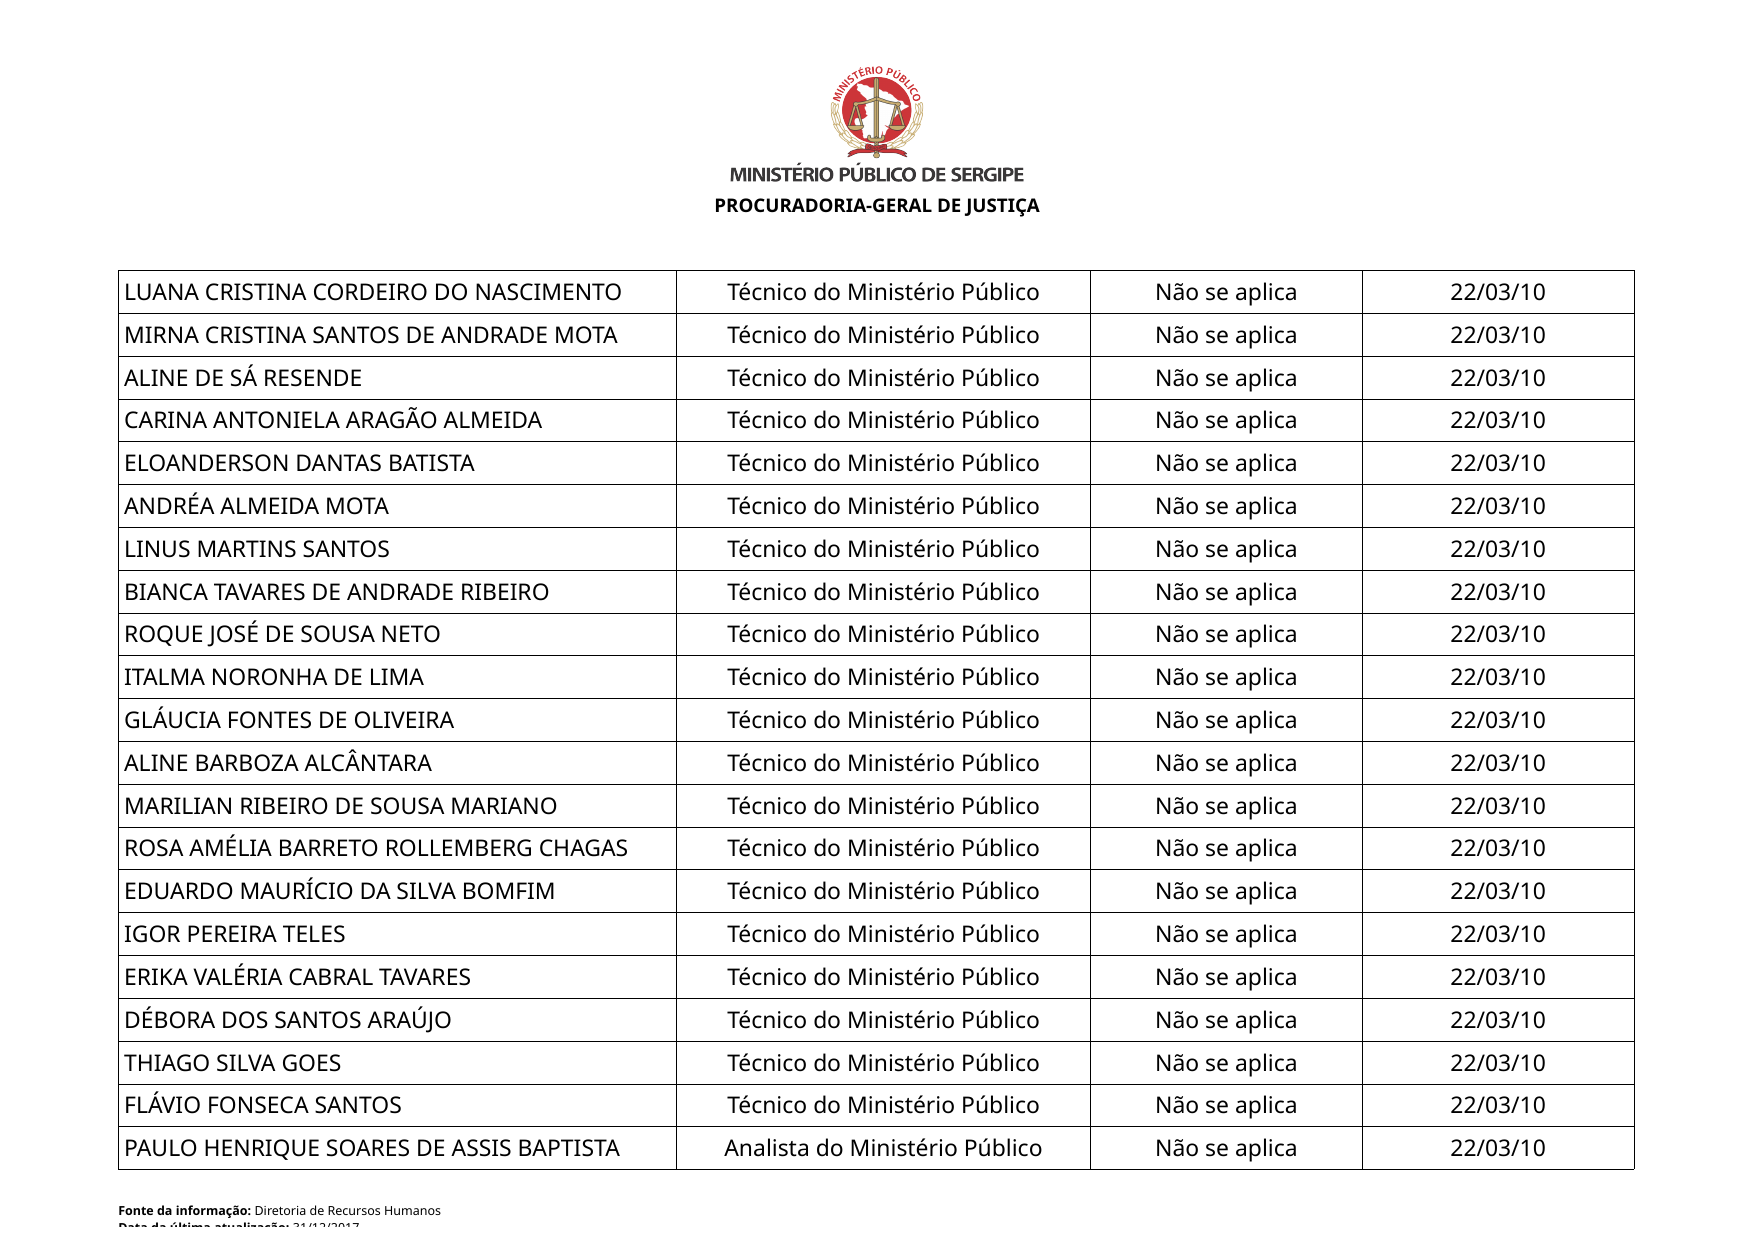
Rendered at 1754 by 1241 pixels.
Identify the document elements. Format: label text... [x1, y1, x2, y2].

table_cell Não se aplica [1091, 785, 1362, 827]
table_cell Técnico do Ministério Público [677, 442, 1090, 484]
table_cell 22/03/10 [1363, 314, 1634, 356]
table_cell 22/03/10 [1363, 999, 1634, 1041]
table_cell Não se aplica [1091, 485, 1362, 527]
table_cell Técnico do Ministério Público [677, 999, 1090, 1041]
table_cell IGOR PEREIRA TELES [119, 913, 676, 955]
table_cell Não se aplica [1091, 357, 1362, 398]
table_cell EDUARDO MAURÍCIO DA SILVA BOMFIM [119, 870, 676, 912]
table_cell PAULO HENRIQUE SOARES DE ASSIS BAPTISTA [119, 1127, 676, 1169]
table_cell Não se aplica [1091, 1127, 1362, 1169]
table_cell 22/03/10 [1363, 1085, 1634, 1126]
table_cell MARILIAN RIBEIRO DE SOUSA MARIANO [119, 785, 676, 827]
table_cell Técnico do Ministério Público [677, 400, 1090, 441]
table_cell ANDRÉA ALMEIDA MOTA [119, 485, 676, 527]
table_cell 22/03/10 [1363, 828, 1634, 869]
table_cell Não se aplica [1091, 656, 1362, 698]
table_cell ERIKA VALÉRIA CABRAL TAVARES [119, 956, 676, 998]
table_cell Não se aplica [1091, 271, 1362, 313]
table_cell 22/03/10 [1363, 1127, 1634, 1169]
table_cell Não se aplica [1091, 870, 1362, 912]
table_cell 22/03/10 [1363, 956, 1634, 998]
table_cell ELOANDERSON DANTAS BATISTA [119, 442, 676, 484]
table_cell 22/03/10 [1363, 400, 1634, 441]
table_cell 22/03/10 [1363, 742, 1634, 784]
table_cell Técnico do Ministério Público [677, 614, 1090, 655]
table_cell 22/03/10 [1363, 442, 1634, 484]
table_cell Não se aplica [1091, 999, 1362, 1041]
table_cell 22/03/10 [1363, 357, 1634, 398]
table_cell Não se aplica [1091, 614, 1362, 655]
table_cell 22/03/10 [1363, 1042, 1634, 1083]
table_cell 22/03/10 [1363, 785, 1634, 827]
table_cell 22/03/10 [1363, 571, 1634, 612]
table_cell Não se aplica [1091, 571, 1362, 612]
table_cell Não se aplica [1091, 528, 1362, 570]
table_cell Técnico do Ministério Público [677, 485, 1090, 527]
table_cell Técnico do Ministério Público [677, 571, 1090, 612]
table_cell LINUS MARTINS SANTOS [119, 528, 676, 570]
picture [730, 66, 1024, 185]
table_cell 22/03/10 [1363, 271, 1634, 313]
table_cell ALINE BARBOZA ALCÂNTARA [119, 742, 676, 784]
table_cell 22/03/10 [1363, 528, 1634, 570]
table_cell Não se aplica [1091, 442, 1362, 484]
table_cell Técnico do Ministério Público [677, 314, 1090, 356]
table_cell DÉBORA DOS SANTOS ARAÚJO [119, 999, 676, 1041]
table_cell Não se aplica [1091, 314, 1362, 356]
table_cell FLÁVIO FONSECA SANTOS [119, 1085, 676, 1126]
table_cell Técnico do Ministério Público [677, 528, 1090, 570]
table_cell Técnico do Ministério Público [677, 742, 1090, 784]
table_cell ALINE DE SÁ RESENDE [119, 357, 676, 398]
table_cell Técnico do Ministério Público [677, 656, 1090, 698]
table_cell CARINA ANTONIELA ARAGÃO ALMEIDA [119, 400, 676, 441]
table_cell 22/03/10 [1363, 913, 1634, 955]
table_cell MIRNA CRISTINA SANTOS DE ANDRADE MOTA [119, 314, 676, 356]
table_cell ROQUE JOSÉ DE SOUSA NETO [119, 614, 676, 655]
table_cell Técnico do Ministério Público [677, 699, 1090, 741]
table_cell Técnico do Ministério Público [677, 870, 1090, 912]
table_cell Não se aplica [1091, 956, 1362, 998]
table_cell THIAGO SILVA GOES [119, 1042, 676, 1083]
table_cell Técnico do Ministério Público [677, 1042, 1090, 1083]
table_cell Técnico do Ministério Público [677, 1085, 1090, 1126]
table_cell Técnico do Ministério Público [677, 956, 1090, 998]
table_cell Técnico do Ministério Público [677, 357, 1090, 398]
table_cell ITALMA NORONHA DE LIMA [119, 656, 676, 698]
table_cell Técnico do Ministério Público [677, 913, 1090, 955]
table_cell Não se aplica [1091, 1085, 1362, 1126]
table_cell 22/03/10 [1363, 656, 1634, 698]
table_cell Não se aplica [1091, 1042, 1362, 1083]
table_cell Técnico do Ministério Público [677, 785, 1090, 827]
table_cell Analista do Ministério Público [677, 1127, 1090, 1169]
table_cell ROSA AMÉLIA BARRETO ROLLEMBERG CHAGAS [119, 828, 676, 869]
table_cell Não se aplica [1091, 913, 1362, 955]
table_cell Não se aplica [1091, 699, 1362, 741]
table_cell LUANA CRISTINA CORDEIRO DO NASCIMENTO [119, 271, 676, 313]
table_cell 22/03/10 [1363, 870, 1634, 912]
table_cell 22/03/10 [1363, 699, 1634, 741]
table_cell 22/03/10 [1363, 614, 1634, 655]
table_cell GLÁUCIA FONTES DE OLIVEIRA [119, 699, 676, 741]
table_cell 22/03/10 [1363, 485, 1634, 527]
table_cell Técnico do Ministério Público [677, 271, 1090, 313]
table_cell Não se aplica [1091, 828, 1362, 869]
table_cell Técnico do Ministério Público [677, 828, 1090, 869]
table_cell BIANCA TAVARES DE ANDRADE RIBEIRO [119, 571, 676, 612]
table_cell Não se aplica [1091, 742, 1362, 784]
table_cell Não se aplica [1091, 400, 1362, 441]
